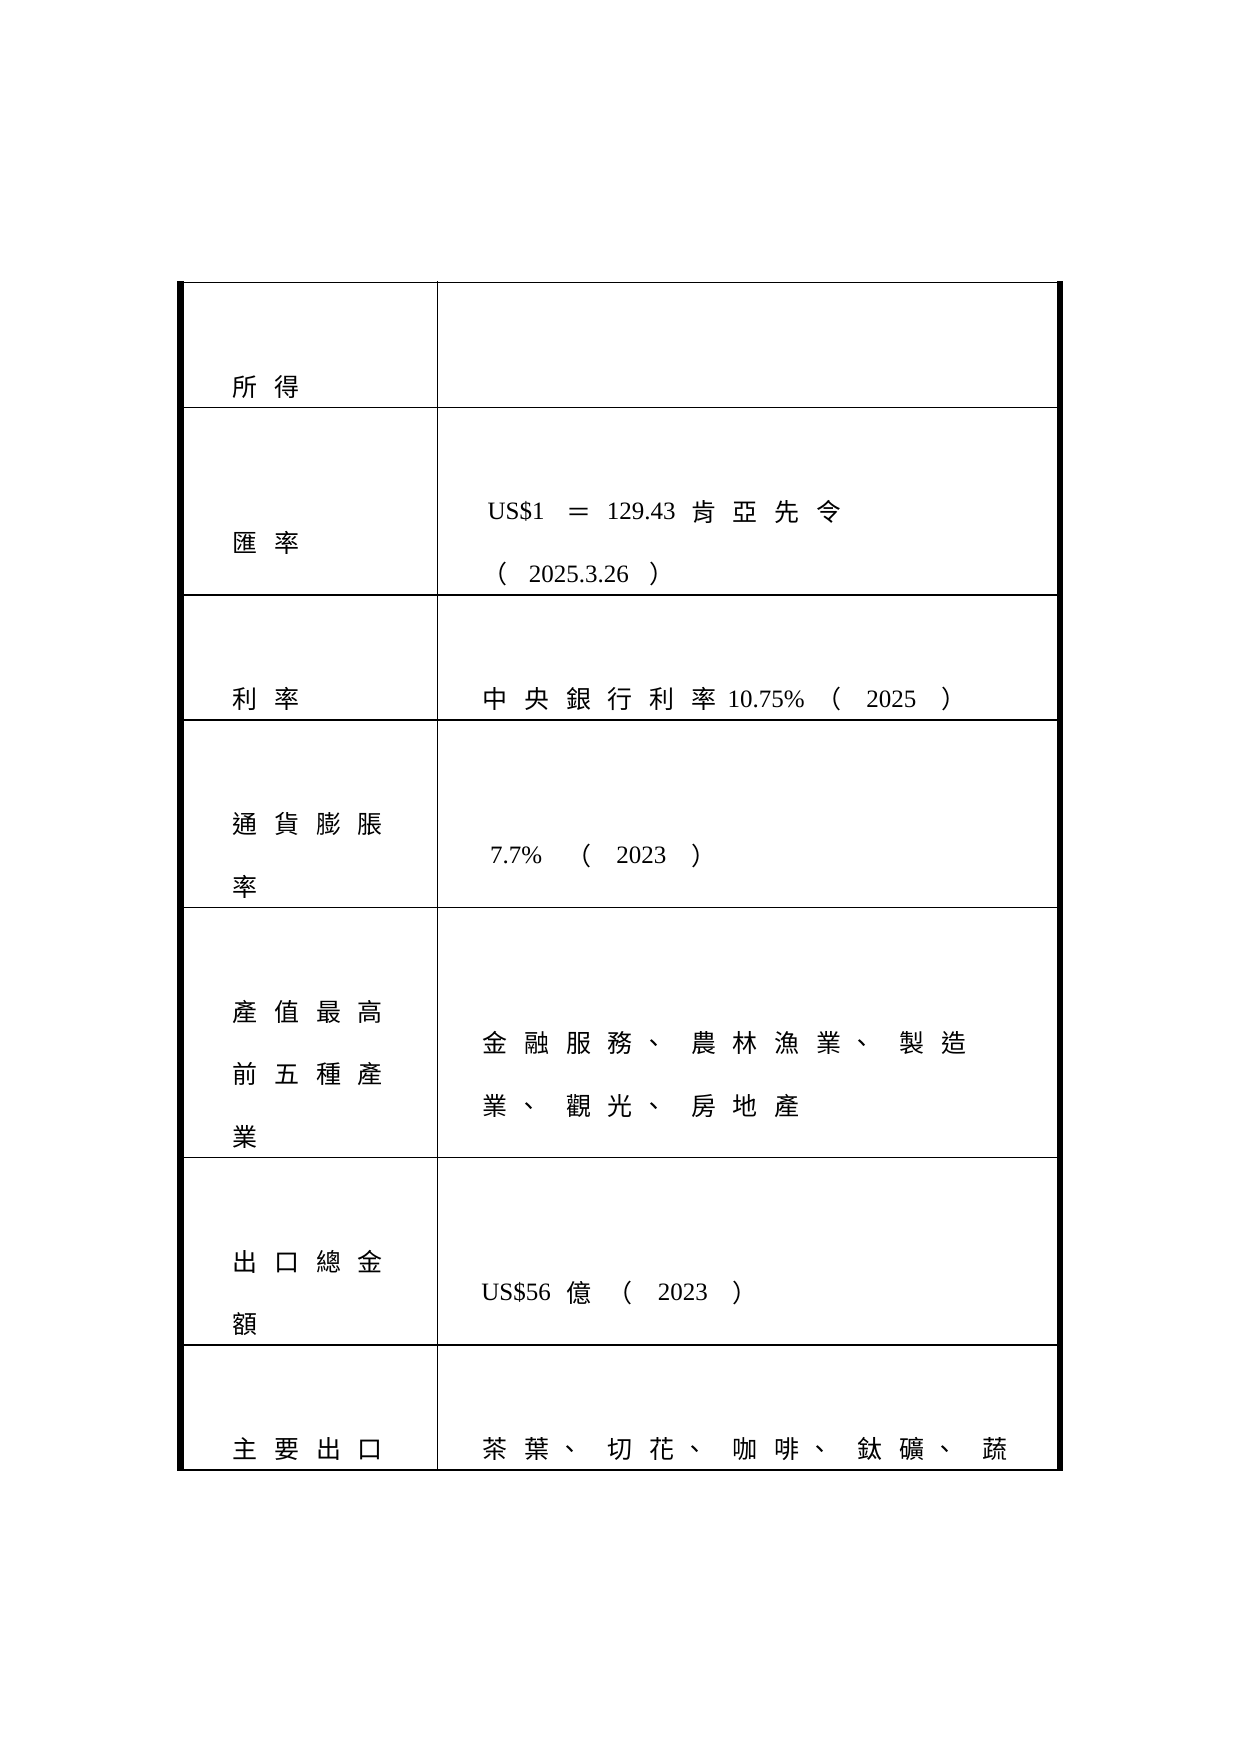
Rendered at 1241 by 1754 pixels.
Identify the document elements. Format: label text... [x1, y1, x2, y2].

table_cell 通貨膨脹率 [184, 721, 437, 906]
table_cell US$56億（2023） [438, 1158, 1057, 1344]
table_cell 中央銀行利率10.75%（2025） [438, 596, 1057, 719]
table_cell 匯率 [184, 408, 437, 594]
table_cell 出口總金額 [184, 1158, 437, 1344]
table_cell 金融服務、農林漁業、製造業、觀光、房地產 [438, 908, 1057, 1156]
table_cell 利率 [184, 596, 437, 719]
table_cell US$1＝129.43肯亞先令（2025.3.26） [438, 408, 1057, 594]
table_cell [438, 283, 1057, 406]
table_cell 茶葉、切花、咖啡、鈦礦、蔬 [438, 1346, 1057, 1469]
table_cell 主要出口 [184, 1346, 437, 1469]
table_cell 7.7%（2023） [438, 721, 1057, 906]
table_cell 所得 [184, 283, 437, 406]
table_cell 產值最高前五種產業 [184, 908, 437, 1156]
